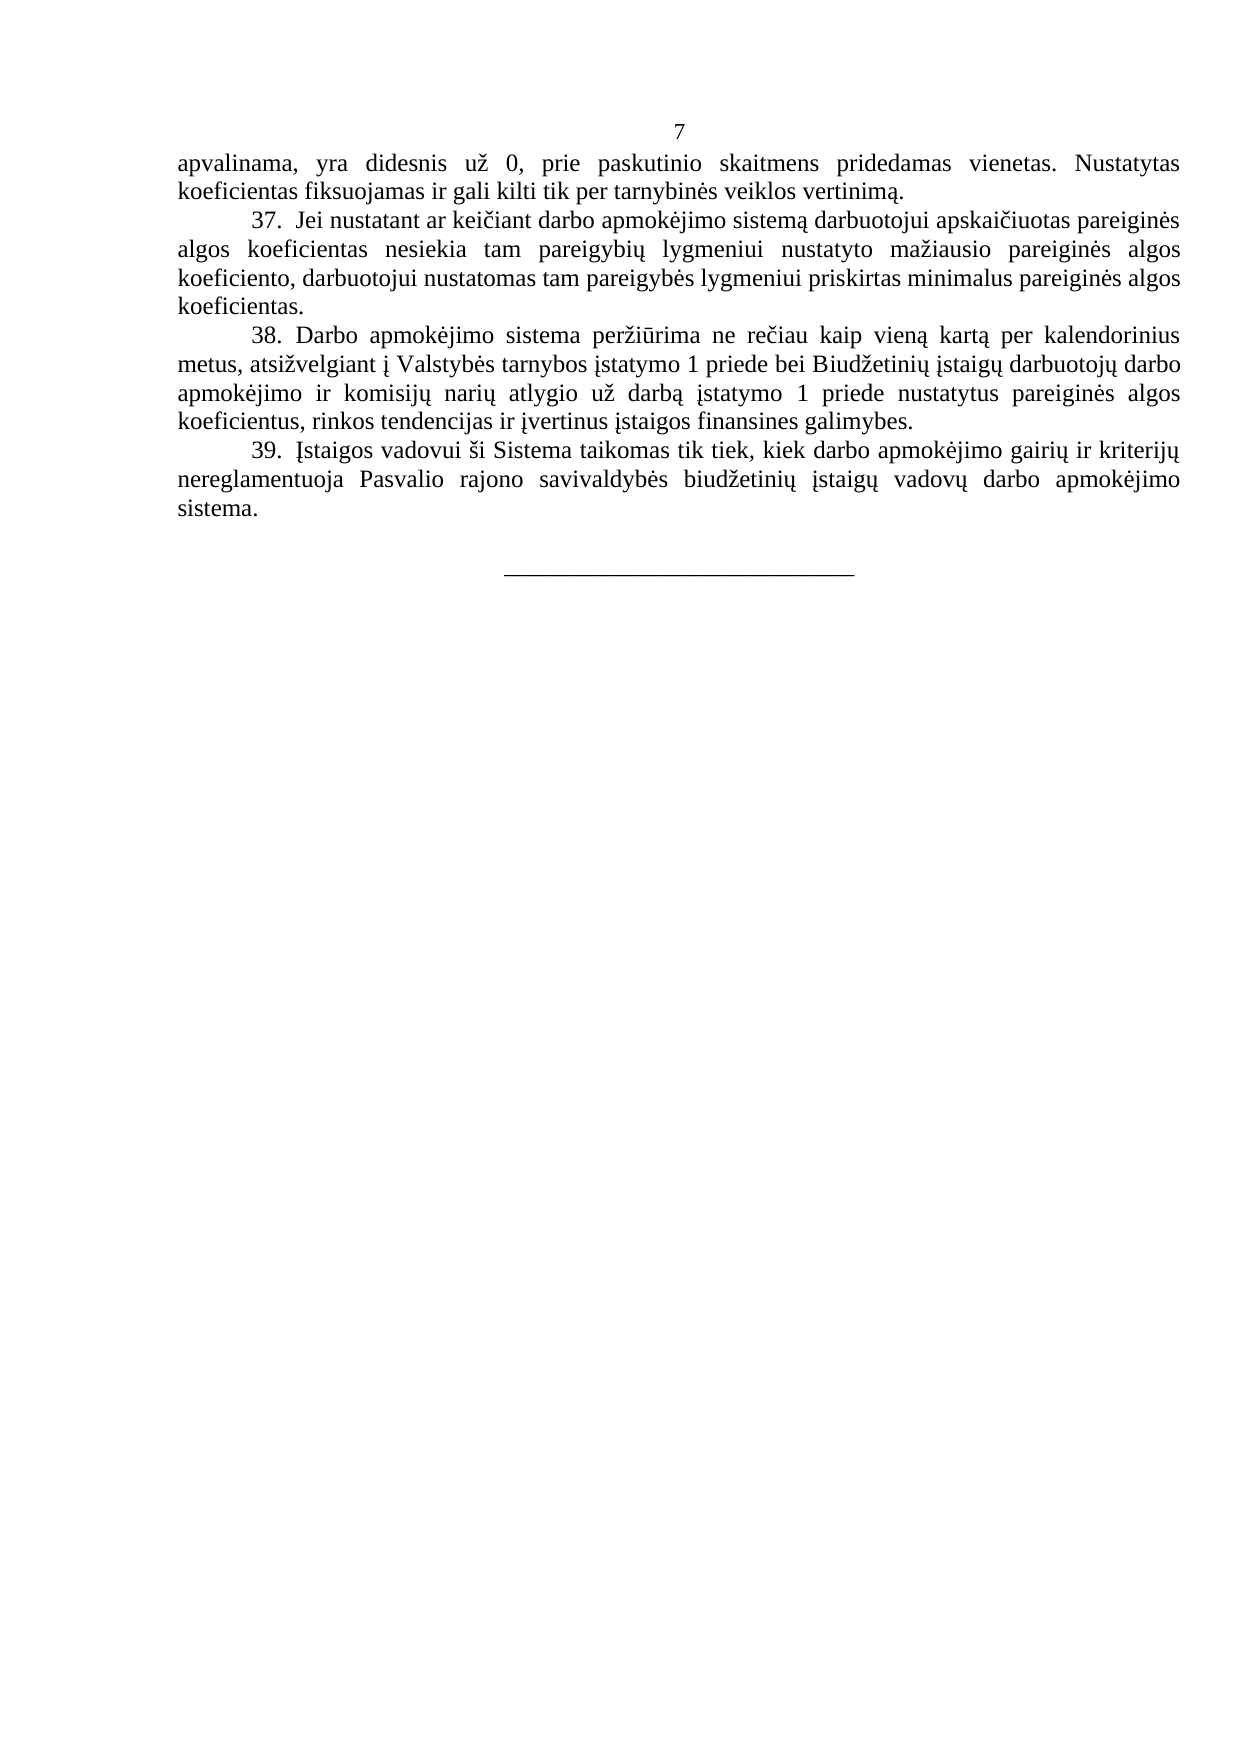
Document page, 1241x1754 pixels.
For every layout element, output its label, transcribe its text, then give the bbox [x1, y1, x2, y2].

text 39. Įstaigos vadovui ši Sistema taikomas tik tiek, kiek darbo apmokėjimo gairių ir kriterijų nereglamentuoja Pasvalio rajono savivaldybės biudžetinių įstaigų vadovų darbo apmokėjimo sistema. [177, 435, 1181, 521]
text ____________________________ [177, 550, 1181, 579]
text 37. Jei nustatant ar keičiant darbo apmokėjimo sistemą darbuotojui apskaičiuotas pareiginės algos koeficientas nesiekia tam pareigybių lygmeniui nustatyto mažiausio pareiginės algos koeficiento, darbuotojui nustatomas tam pareigybės lygmeniui priskirtas minimalus pareiginės algos koeficientas. [177, 205, 1181, 320]
text 38. Darbo apmokėjimo sistema peržiūrima ne rečiau kaip vieną kartą per kalendorinius metus, atsižvelgiant į Valstybės tarnybos įstatymo 1 priede bei Biudžetinių įstaigų darbuotojų darbo apmokėjimo ir komisijų narių atlygio už darbą įstatymo 1 priede nustatytus pareiginės algos koeficientus, rinkos tendencijas ir įvertinus įstaigos finansines galimybes. [177, 320, 1181, 435]
text apvalinama, yra didesnis už 0, prie paskutinio skaitmens pridedamas vienetas. Nustatytas koeficientas fiksuojamas ir gali kilti tik per tarnybinės veiklos vertinimą. [177, 148, 1181, 205]
